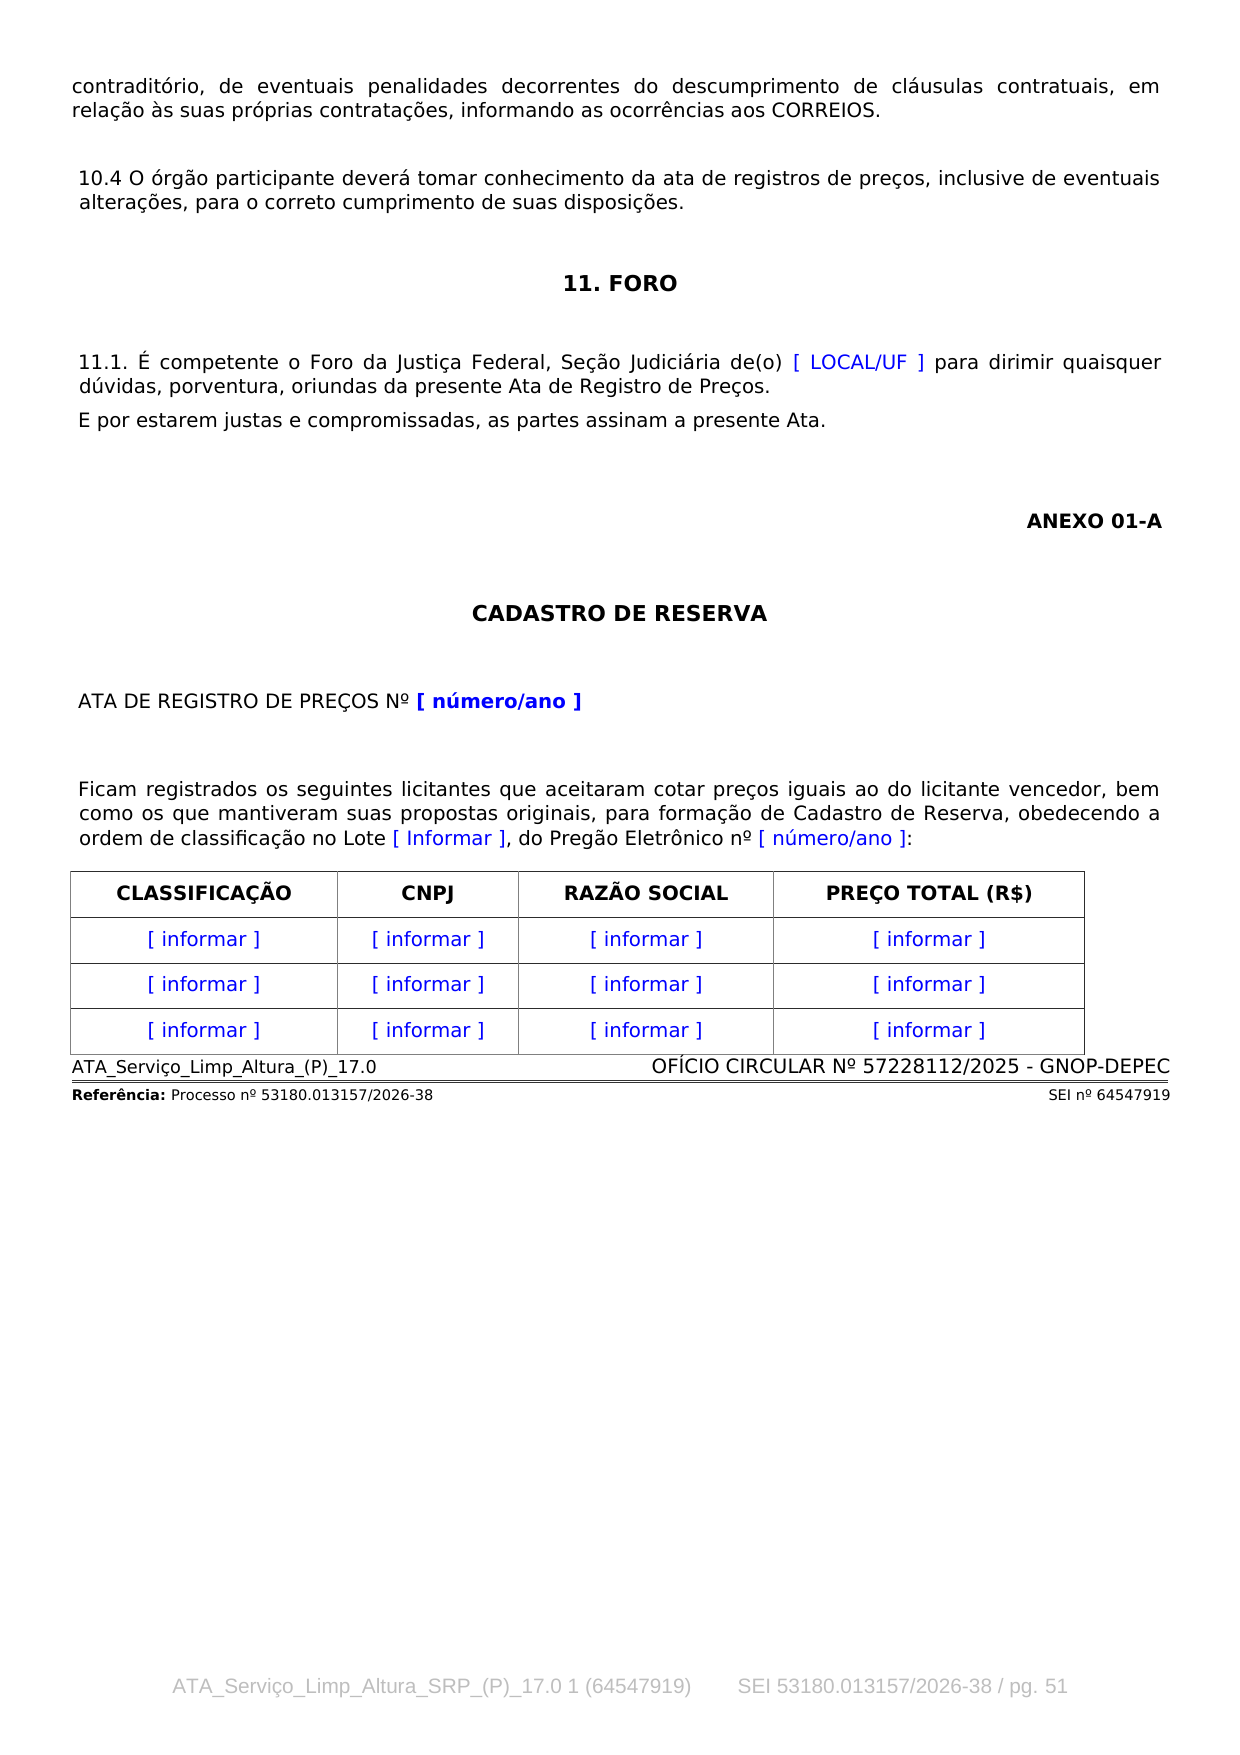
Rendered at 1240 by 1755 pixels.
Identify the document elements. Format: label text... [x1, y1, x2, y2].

table_cell [ informar ] [71, 1009, 337, 1054]
table_cell [ informar ] [519, 964, 773, 1008]
table_header CNPJ [338, 872, 518, 917]
text 11.1. É competente o Foro da Justiça Federal, Seção Judiciária de(o) [ LOCAL/UF ] para dirimir quaisquer dúvidas, porventura, oriundas da presente Ata de Registro de Preços. [78, 351, 1161, 398]
subtitle 11. FORO [72, 271, 1168, 297]
table_cell [ informar ] [71, 964, 337, 1008]
text 10.4 O órgão participante deverá tomar conhecimento da ata de registros de preços, inclusive de eventuais alterações, para o correto cumprimento de suas disposições. [78, 167, 1161, 214]
table_header PREÇO TOTAL (R$) [774, 872, 1084, 917]
table_header RAZÃO SOCIAL [519, 872, 773, 917]
subtitle CADASTRO DE RESERVA [72, 601, 1167, 627]
table_cell [ informar ] [338, 964, 518, 1008]
table_header CLASSIFICAÇÃO [71, 872, 337, 917]
table_cell [ informar ] [338, 1009, 518, 1054]
table_cell [ informar ] [519, 918, 773, 963]
table_cell [ informar ] [774, 918, 1084, 963]
text E por estarem justas e compromissadas, as partes assinam a presente Ata. [78, 409, 1161, 432]
text ANEXO 01-A [72, 510, 1162, 533]
list contraditório, de eventuais penalidades decorrentes do descumprimento de cláusulas contratuais, em relação às suas próprias contratações, informando as ocorrências aos CORREIOS. [71, 75, 1161, 122]
text ATA_Serviço_Limp_Altura_(P)_17.0 OFÍCIO CIRCULAR Nº 57228112/2025 - GNOP-DEPEC [72, 1055, 1171, 1078]
text Ficam registrados os seguintes licitantes que aceitaram cotar preços iguais ao do licitante vencedor, bem como os que mantiveram suas propostas originais, para formação de Cadastro de Reserva, obedecendo a ordem de classificação no Lote [ Informar ], do Pregão Eletrônico nº [ número/ano ]: [78, 778, 1161, 849]
table_cell [ informar ] [71, 918, 337, 963]
table_cell [ informar ] [774, 964, 1084, 1008]
text Referência: Processo nº 53180.013157/2026-38 SEI nº 64547919 [72, 1087, 1171, 1104]
table_cell [ informar ] [519, 1009, 773, 1054]
table_cell [ informar ] [774, 1009, 1084, 1054]
text ATA DE REGISTRO DE PREÇOS Nº [ número/ano ] [78, 691, 1161, 714]
table_cell [ informar ] [338, 918, 518, 963]
